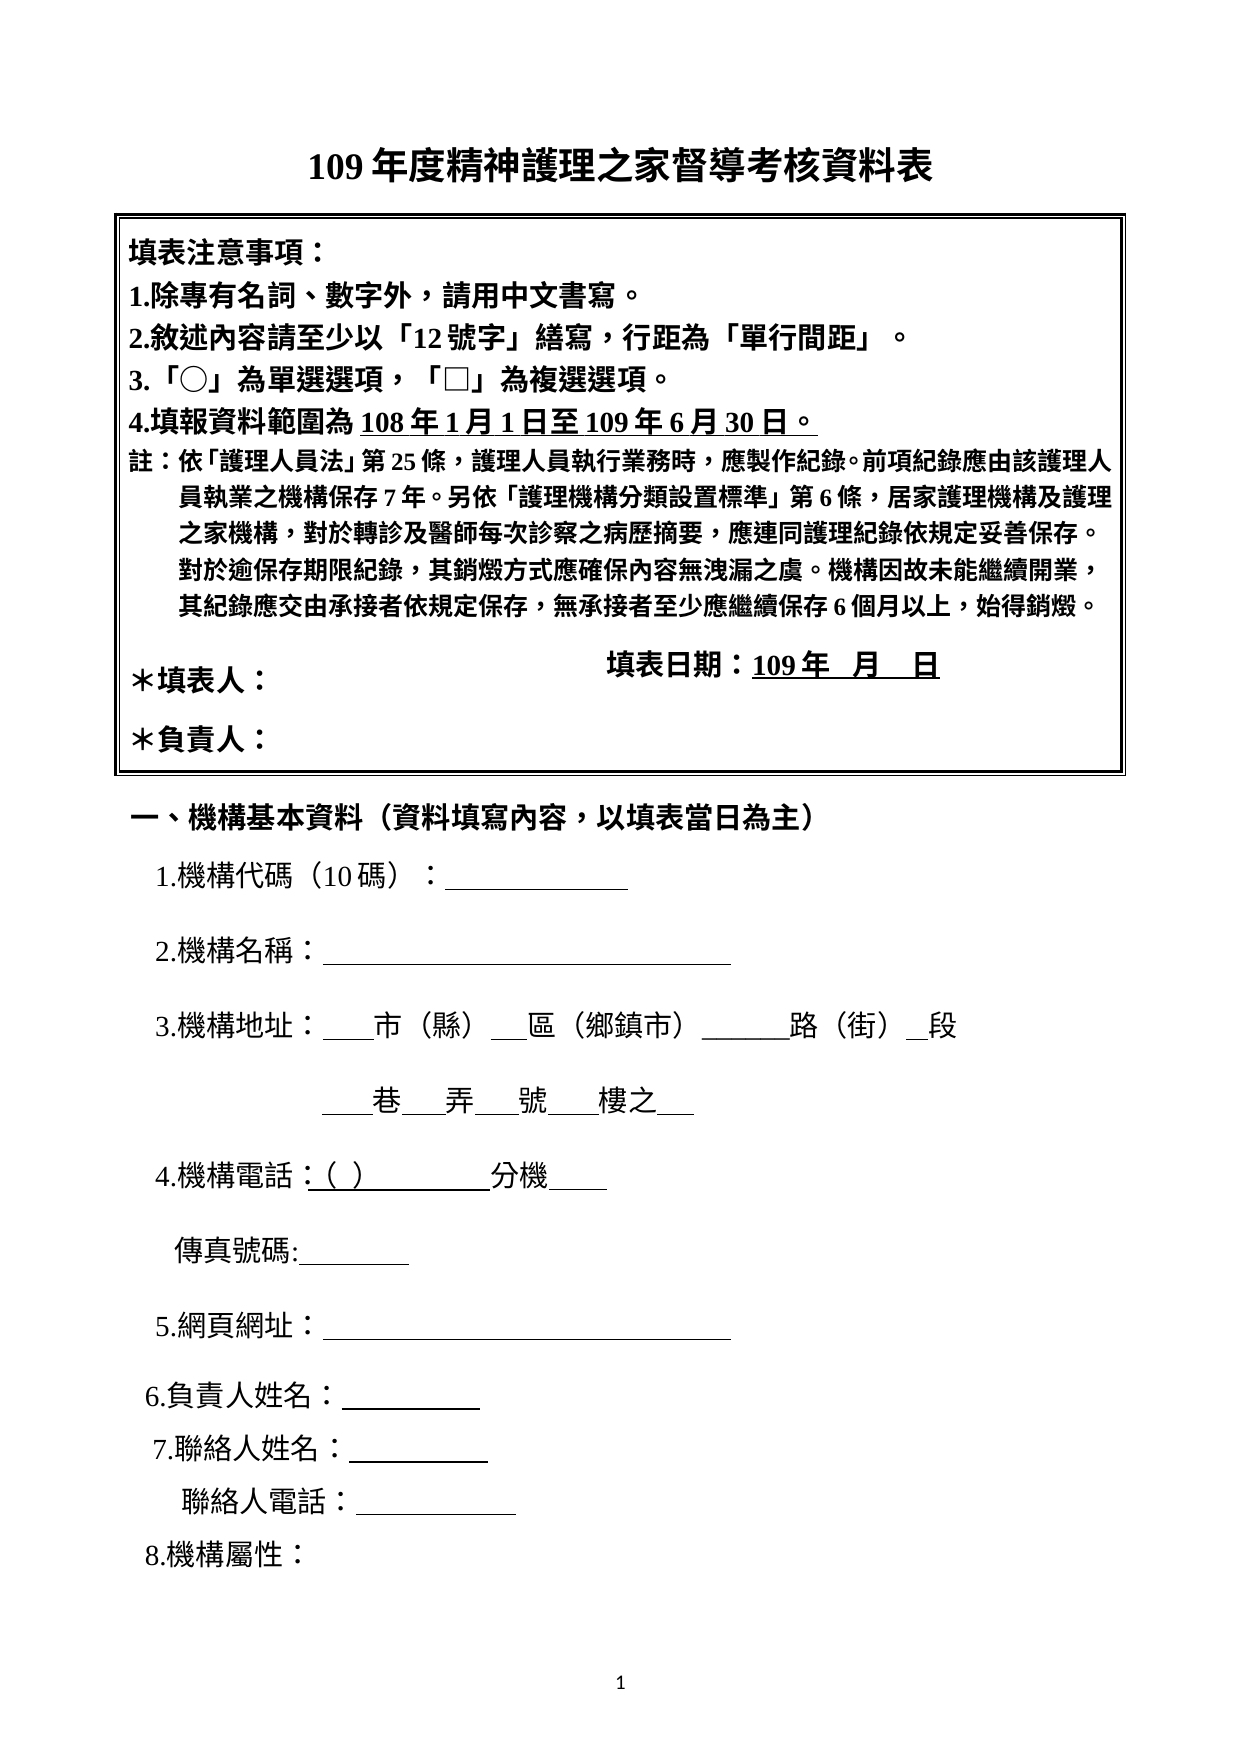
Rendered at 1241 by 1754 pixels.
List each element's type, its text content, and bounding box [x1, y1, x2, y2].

text 巷 弄 號 樓之 [292, 1062, 1110, 1137]
table_cell ＊負責人： [120, 716, 595, 770]
table_cell 填表日期：109年 月 日 [595, 641, 1120, 716]
table_cell ＊填表人： [120, 641, 595, 716]
text 一、機構基本資料（資料填寫內容，以填表當日為主） [130, 795, 1110, 837]
text 傳真號碼: [155, 1212, 1110, 1287]
text 1.機構代碼（10碼）： [155, 837, 1110, 912]
table_cell [595, 716, 1120, 770]
text 6.負責人姓名： [130, 1373, 1110, 1414]
text 4.機構電話：（ ） 分機 [155, 1137, 1110, 1212]
text 聯絡人電話： [145, 1479, 1110, 1520]
table_header 填表注意事項： 1.除專有名詞、數字外，請用中文書寫。 2.敘述內容請至少以「12號字」繕寫，行距為「單行間距」。 3.「○」為單選選項，「□」為複選選項。 4.填報資料範圍為108年1月1日至109年6月30日。 註：依「護理人員法」第25條，護理人員執行業務時，應製作紀錄。前項紀錄應由該護理人員執業之機構保存7年。另依「護理機構分類設置標準」第6條，居家護理機構及護理之家機構，對於轉診及醫師每次診察之病歷摘要，應連同護理紀錄依規定妥善保存。對於逾保存期限紀錄，其銷燬方式應確保內容無洩漏之虞。機構因故未能繼續開業，其紀錄應交由承接者依規定保存，無承接者至少應繼續保存6個月以上，始得銷燬。 [120, 219, 1120, 641]
text 8.機構屬性： [130, 1532, 1110, 1573]
text 5.網頁網址： [155, 1287, 1110, 1362]
text 109年度精神護理之家督導考核資料表 [130, 146, 1110, 187]
text 7.聯絡人姓名： [145, 1426, 1110, 1467]
text 3.機構地址： 市（縣） 區（鄉鎮市）______路（街） 段 [155, 987, 1110, 1062]
text 2.機構名稱： [155, 912, 1110, 987]
